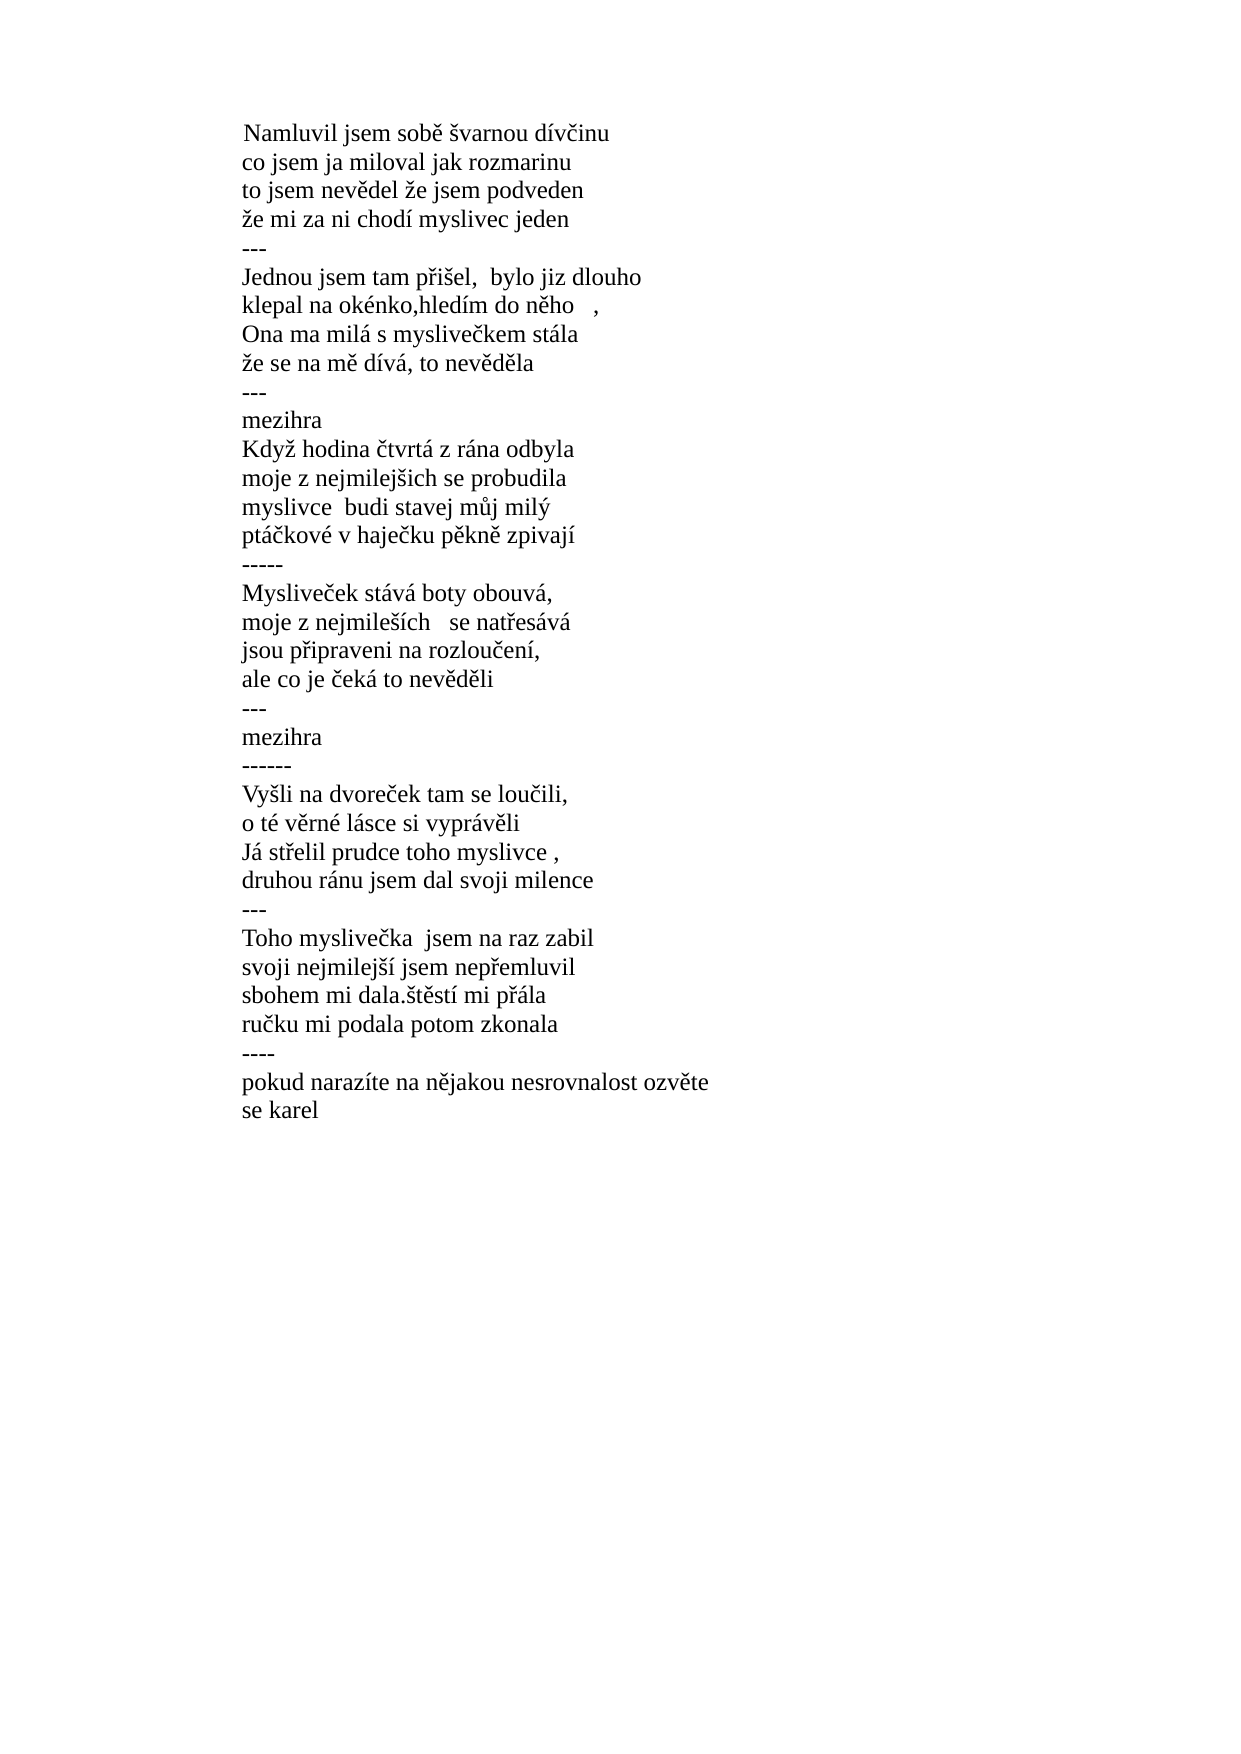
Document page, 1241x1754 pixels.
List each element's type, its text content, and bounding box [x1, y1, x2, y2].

text Namluvil jsem sobě švarnou dívčinu co jsem ja miloval jak rozmarinu to jsem nevědel že jsem podveden že mi za ni chodí myslivec jeden --- Jednou jsem tam přišel, bylo jiz dlouho klepal na okénko,hledím do něho , Ona ma milá s myslivečkem stála že se na mě dívá, to nevěděla --- mezihra Když hodina čtvrtá z rána odbyla moje z nejmilejšich se probudila myslivce budi stavej můj milý ptáčkové v haječku pěkně zpivají ----- Mysliveček stává boty obouvá, moje z nejmileších se natřesává jsou připraveni na rozloučení, ale co je čeká to nevěděli --- mezihra ------ Vyšli na dvoreček tam se loučili, o té věrné lásce si vyprávěli Já střelil prudce toho myslivce , druhou ránu jsem dal svoji milence --- Toho myslivečka jsem na raz zabil svoji nejmilejší jsem nepřemluvil sbohem mi dala.štěstí mi přála ručku mi podala potom zkonala ---- pokud narazíte na nějakou nesrovnalost ozvěte se karel [242, 118, 728, 1124]
